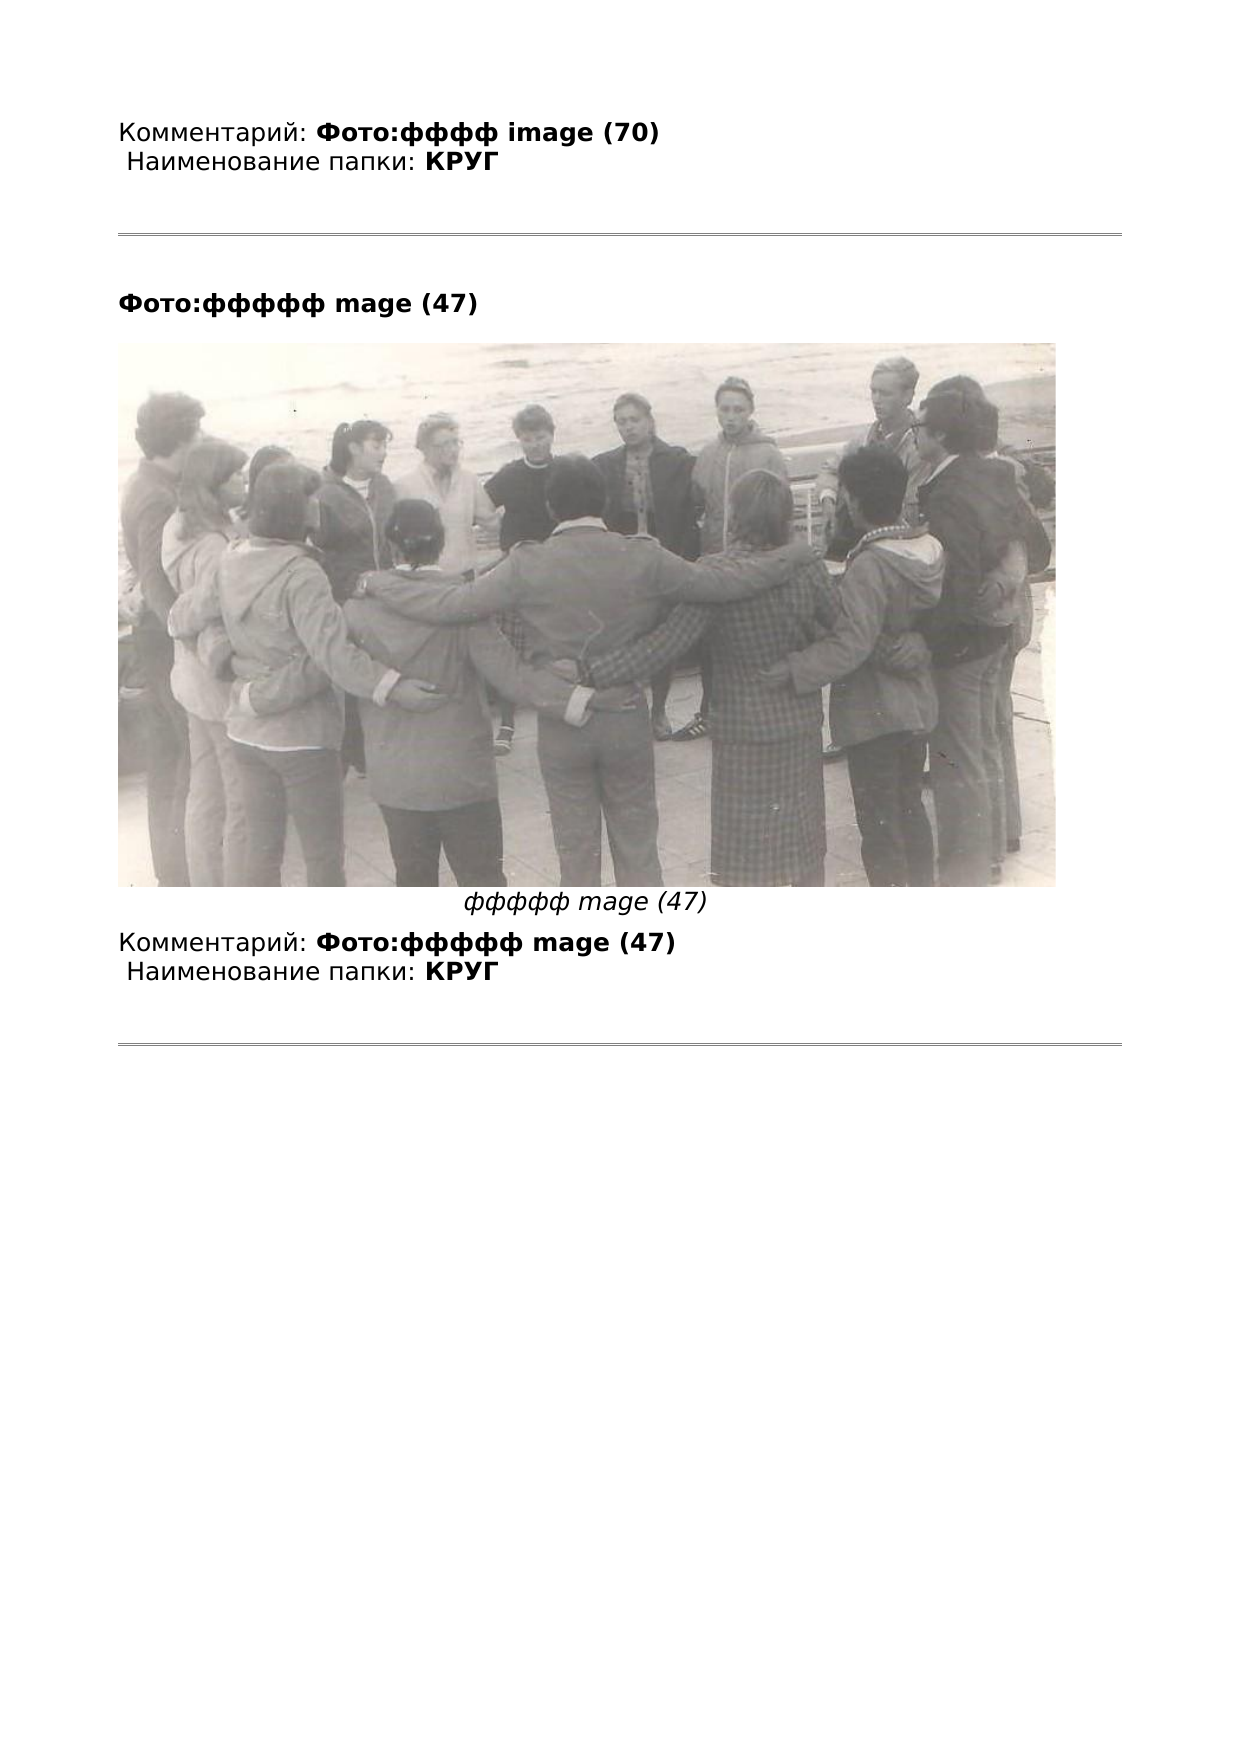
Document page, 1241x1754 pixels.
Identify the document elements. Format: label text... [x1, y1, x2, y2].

text Комментарий: Фото:ффффф mage (47) Наименование папки: КРУГ [118, 928, 1122, 1016]
subtitle Фото:ффффф mage (47) [118, 289, 1122, 319]
text Комментарий: Фото:фффф image (70) Наименование папки: КРУГ [118, 118, 1122, 206]
text ффффф mage (47) [118, 887, 1056, 916]
picture [118, 343, 1056, 887]
